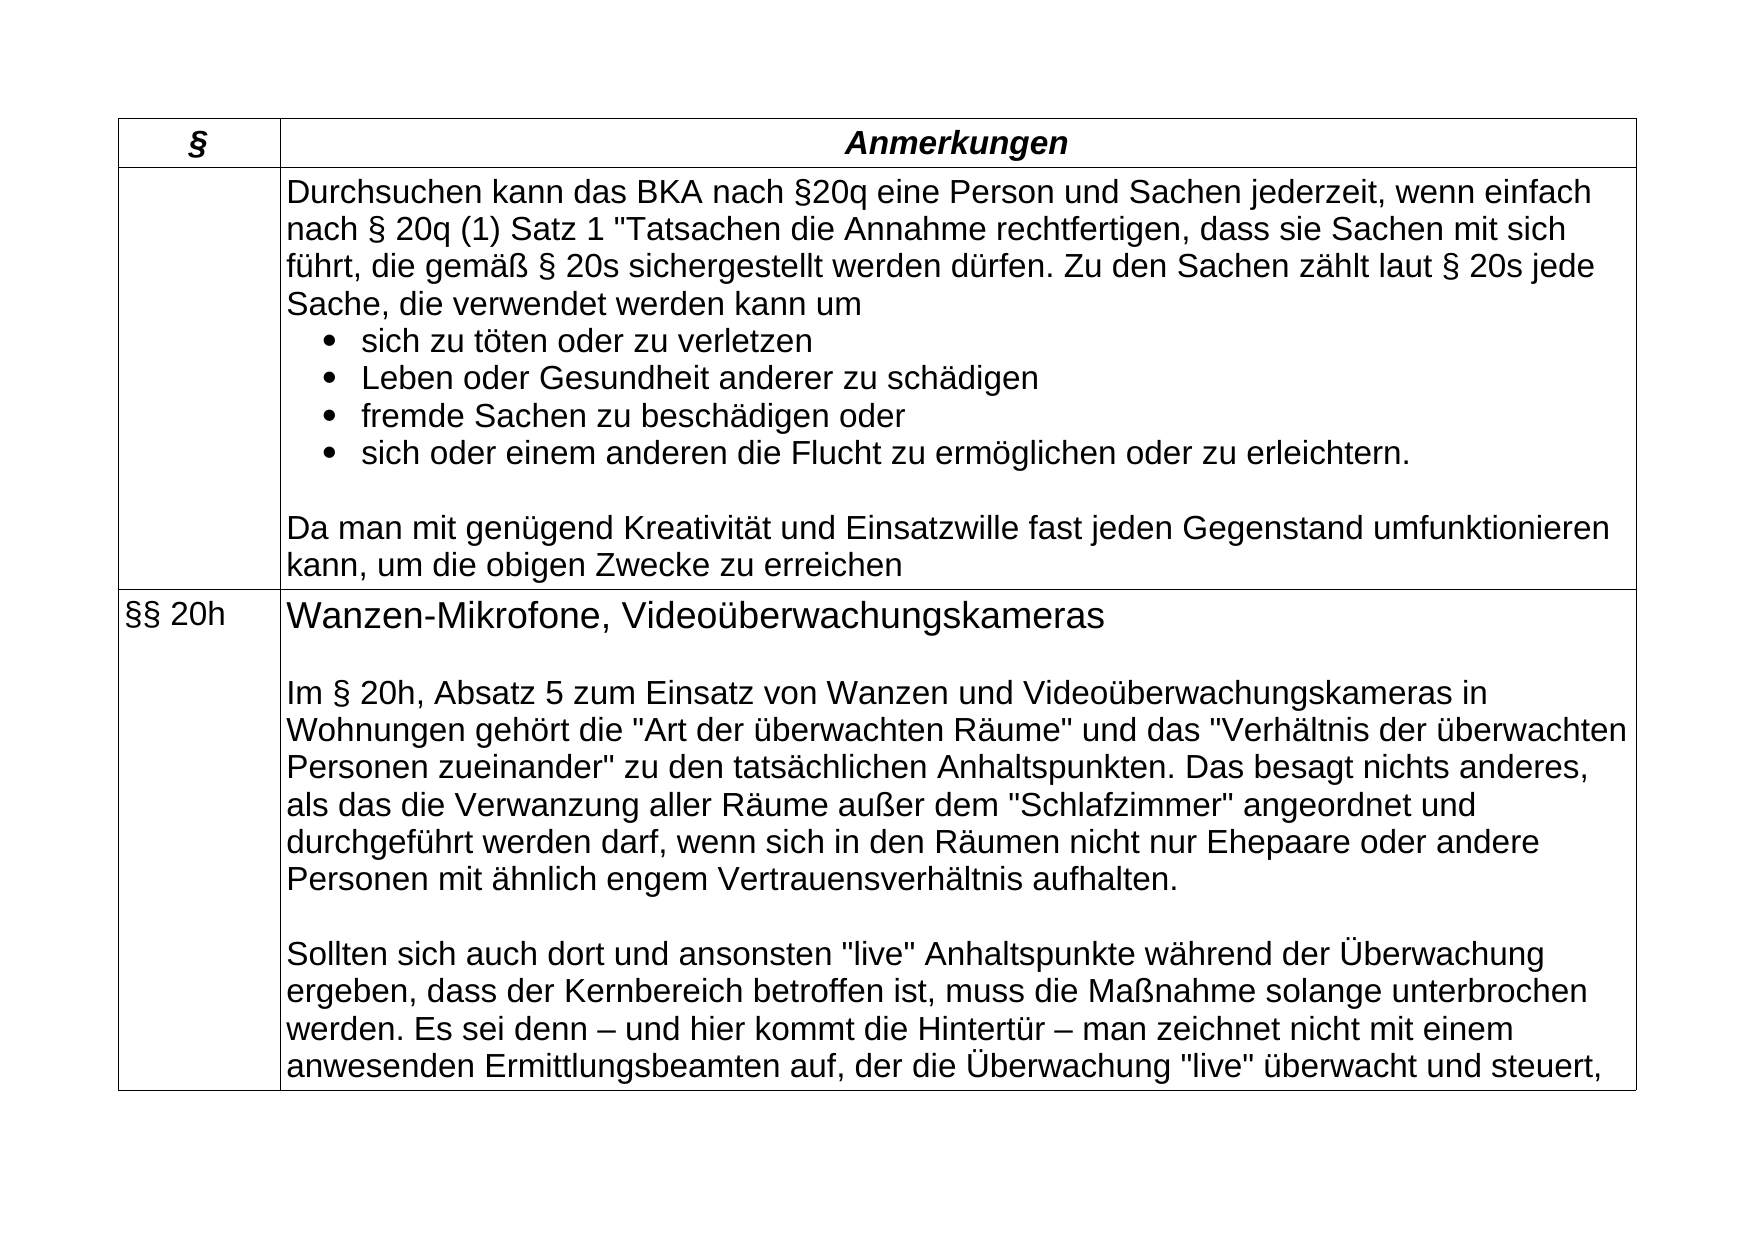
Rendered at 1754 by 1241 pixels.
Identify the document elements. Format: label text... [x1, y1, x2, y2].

table_cell Durchsuchen kann das BKA nach §20q eine Person und Sachen jederzeit, wenn einfach nach § 20q (1) Satz 1 "Tatsachen die Annahme rechtfertigen, dass sie Sachen mit sich führt, die gemäß § 20s sichergestellt werden dürfen. Zu den Sachen zählt laut § 20s jede Sache, die verwendet werden kann um sich zu töten oder zu verletzen Leben oder Gesundheit anderer zu schädigen fremde Sachen zu beschädigen oder sich oder einem anderen die Flucht zu ermöglichen oder zu erleichtern. Da man mit genügend Kreativität und Einsatzwille fast jeden Gegenstand umfunktionieren kann, um die obigen Zwecke zu erreichen [281, 168, 1636, 589]
table_cell Wanzen-Mikrofone, Videoüberwachungskameras Im § 20h, Absatz 5 zum Einsatz von Wanzen und Videoüberwachungskameras in Wohnungen gehört die "Art der überwachten Räume" und das "Verhältnis der überwachten Personen zueinander" zu den tatsächlichen Anhaltspunkten. Das besagt nichts anderes, als das die Verwanzung aller Räume außer dem "Schlafzimmer" angeordnet und durchgeführt werden darf, wenn sich in den Räumen nicht nur Ehepaare oder andere Personen mit ähnlich engem Vertrauensverhältnis aufhalten. Sollten sich auch dort und ansonsten "live" Anhaltspunkte während der Überwachung ergeben, dass der Kernbereich betroffen ist, muss die Maßnahme solange unterbrochen werden. Es sei denn – und hier kommt die Hintertür – man zeichnet nicht mit einem anwesenden Ermittlungsbeamten auf, der die Überwachung "live" überwacht und steuert, [281, 590, 1636, 1090]
table_header § [119, 119, 280, 167]
table_header Anmerkungen [281, 119, 1636, 167]
table_cell §§ 20h [119, 590, 280, 1090]
table_cell [119, 168, 280, 589]
